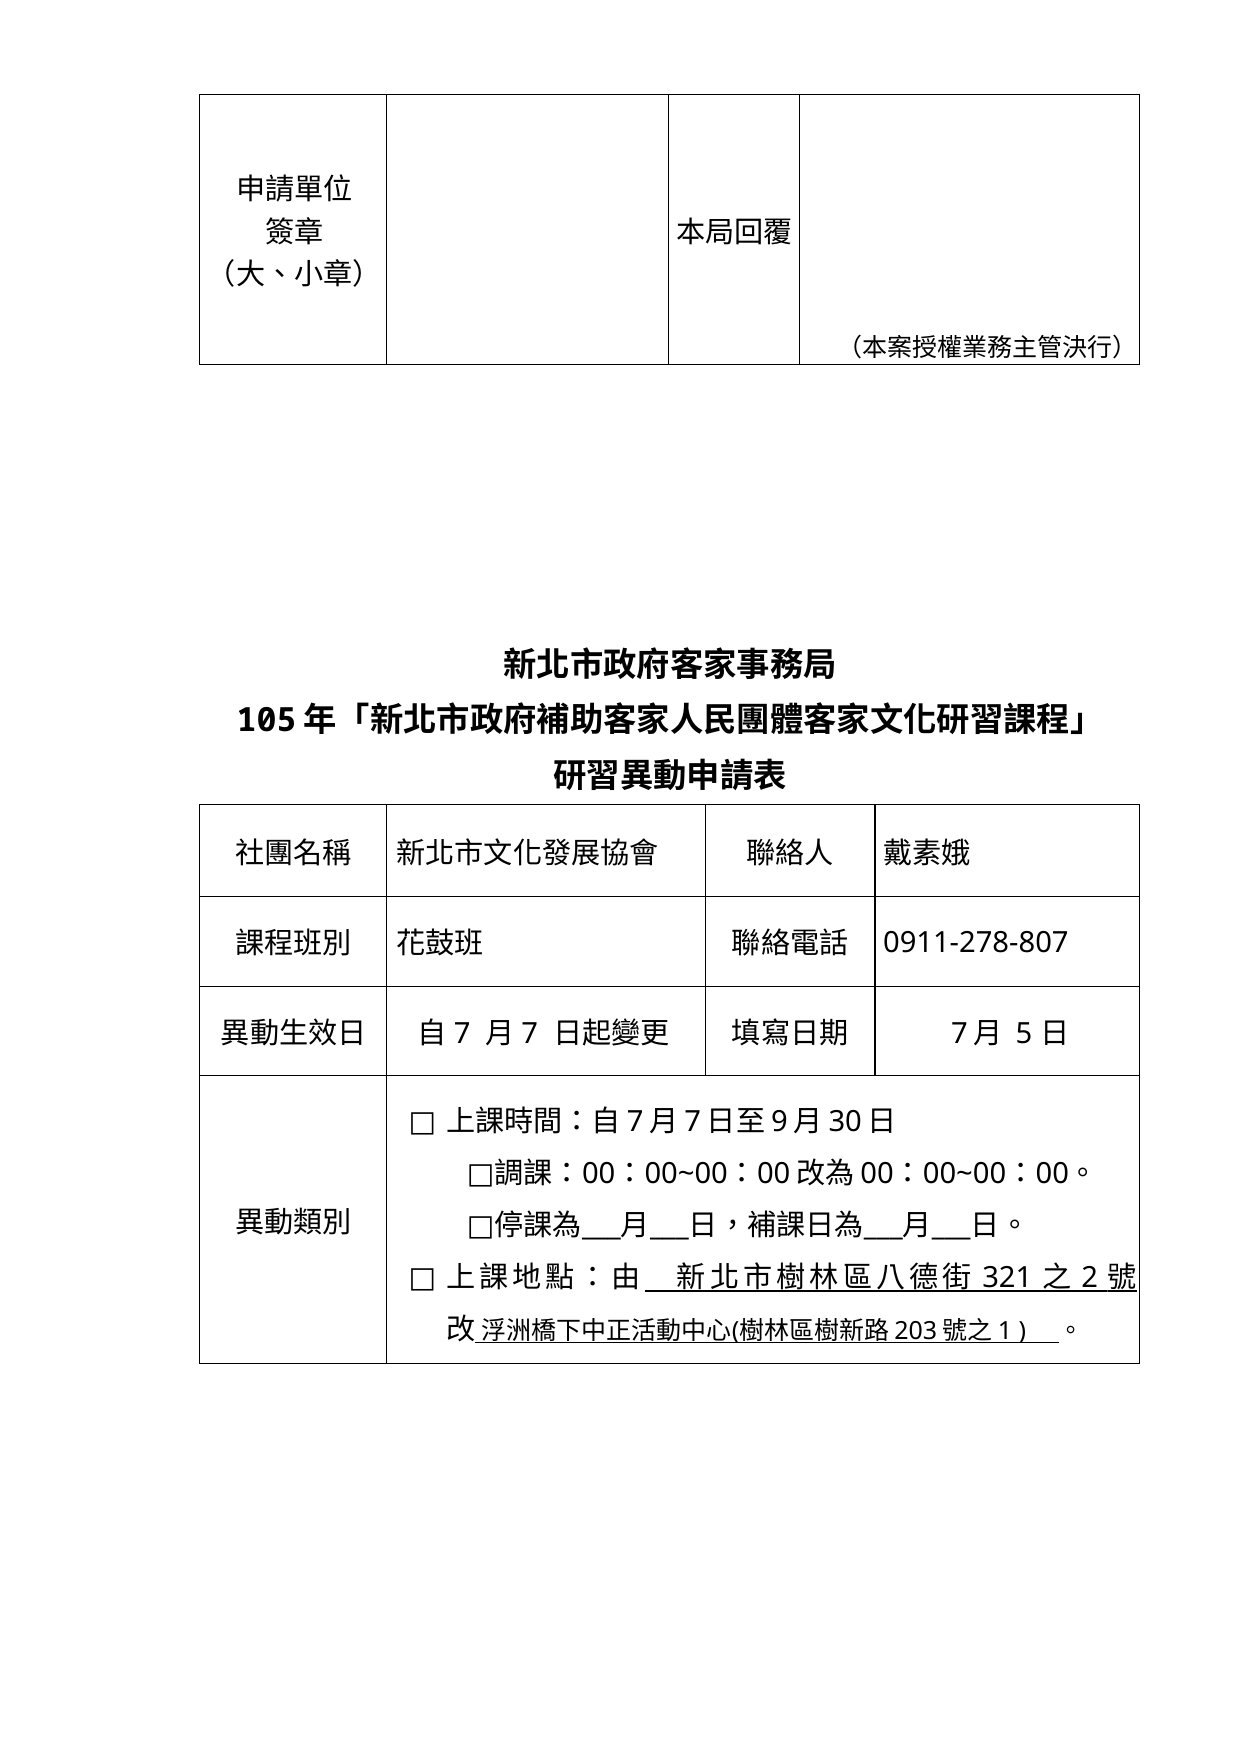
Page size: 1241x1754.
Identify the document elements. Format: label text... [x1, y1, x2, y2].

table_header 戴素娥 [876, 805, 1139, 896]
table_header 社團名稱 [200, 805, 386, 896]
table_cell [387, 95, 668, 364]
text 105年「新北市政府補助客家人民團體客家文化研習課程」 [187, 693, 1152, 742]
table_cell 異動生效日 [200, 987, 386, 1075]
table_cell 花鼓班 [387, 897, 705, 986]
table_cell （本案授權業務主管決行） [800, 95, 1139, 364]
table_cell 7月 5 日 [876, 987, 1139, 1075]
text 新北市政府客家事務局 [187, 638, 1152, 686]
table_header 新北市文化發展協會 [387, 805, 705, 896]
table_cell 本局回覆 [669, 95, 799, 364]
table_cell 申請單位 簽章 （大、小章） [200, 95, 386, 364]
table_cell 上課時間：自7月7日至9月30日 □調課：00：00~00：00改為00：00~00：00。 □停課為___月___日，補課日為___月___日。 上課地點：由 新北市樹林區八德街321之2號 改 浮洲橋下中正活動中心(樹林區樹新路203號之 1 ) 。 [387, 1076, 1139, 1363]
table_cell 課程班別 [200, 897, 386, 986]
table_cell 異動類別 [200, 1076, 386, 1363]
table_header 聯絡人 [706, 805, 874, 896]
table_cell 填寫日期 [706, 987, 874, 1075]
table_cell 聯絡電話 [706, 897, 874, 986]
table_cell 自 7 月 7 日起變更 [387, 987, 705, 1075]
table_cell 0911-278-807 [876, 897, 1139, 986]
text 研習異動申請表 [187, 749, 1152, 797]
